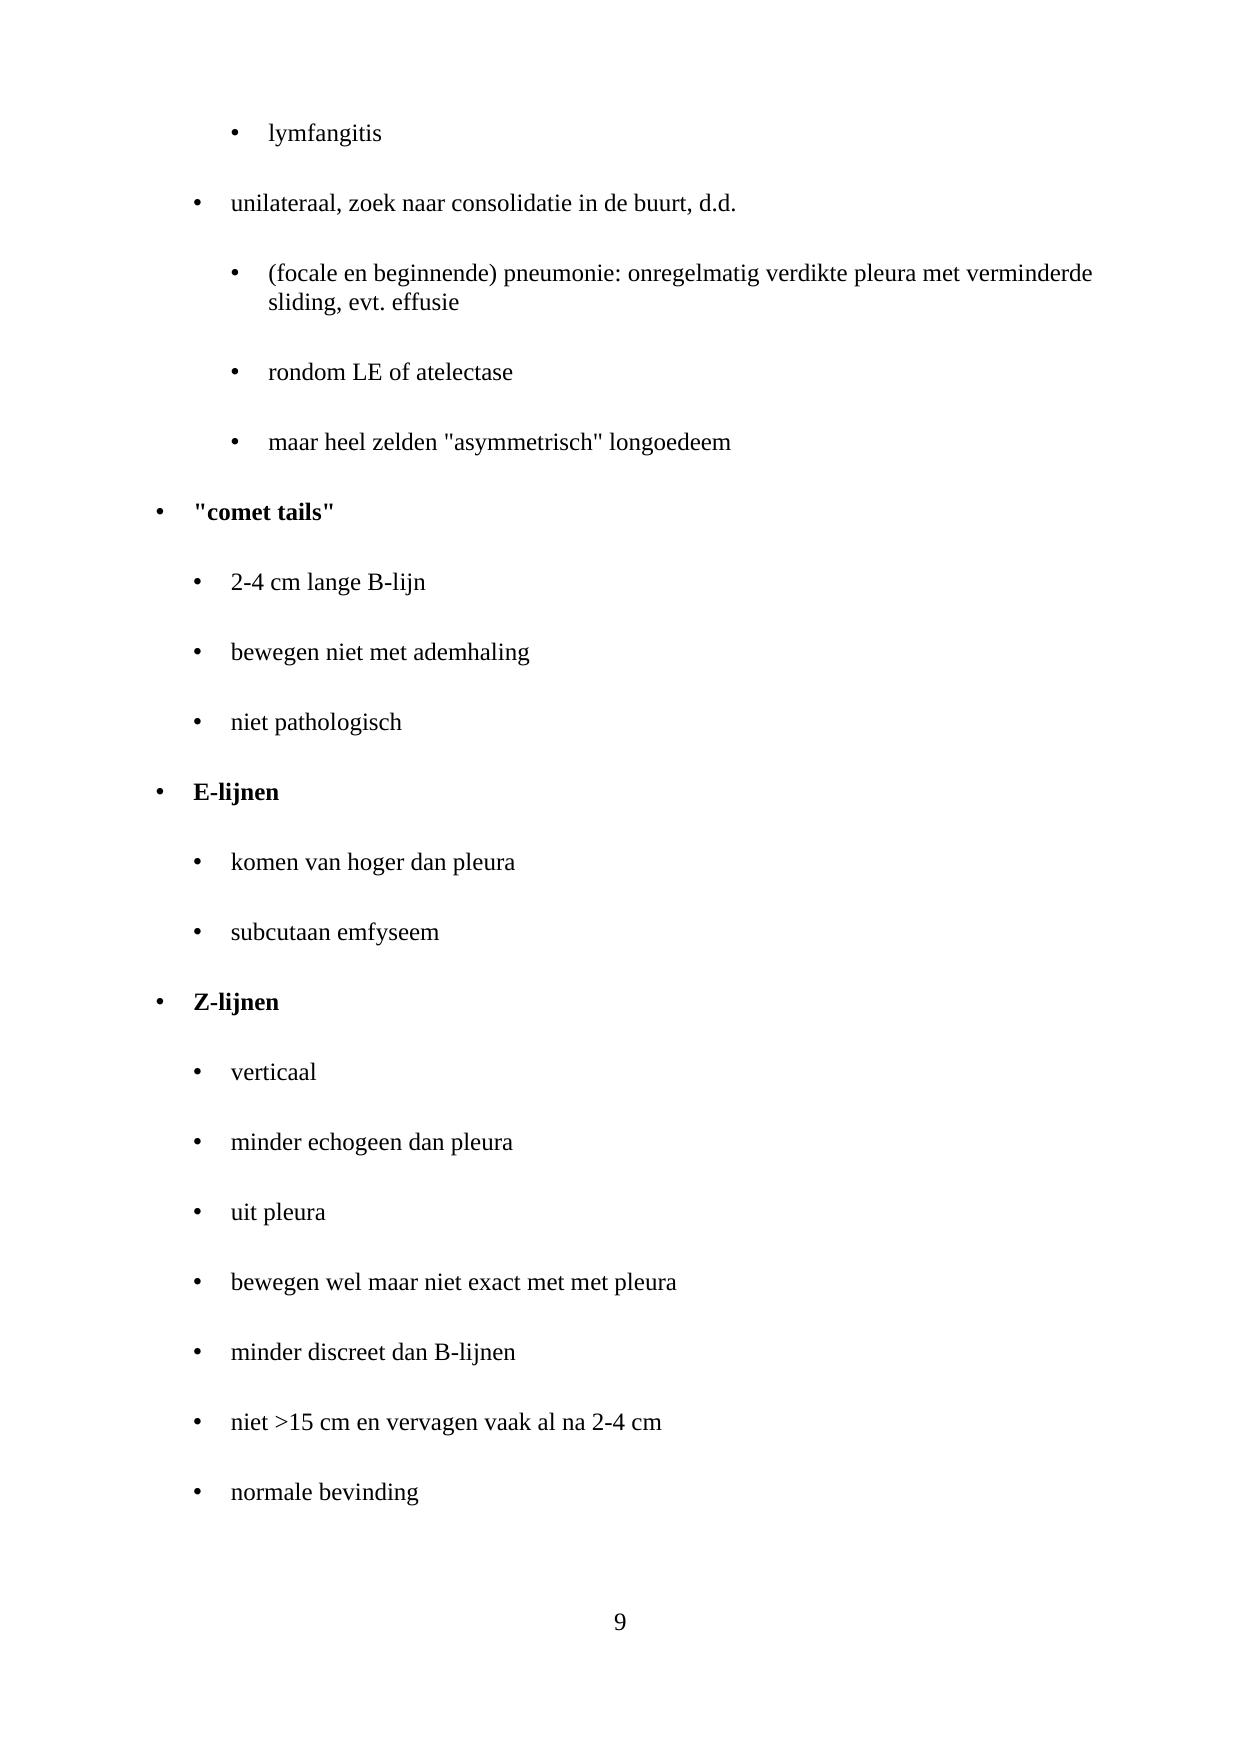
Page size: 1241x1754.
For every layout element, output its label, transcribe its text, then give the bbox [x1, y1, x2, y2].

list normale bevinding [193, 1477, 1122, 1534]
list komen van hoger dan pleura [193, 847, 1122, 904]
list bewegen wel maar niet exact met met pleura [193, 1267, 1122, 1324]
list Z-lijnen [156, 987, 1122, 1044]
list "comet tails" [156, 497, 1122, 554]
list unilateraal, zoek naar consolidatie in de buurt, d.d. [193, 188, 1122, 246]
list bewegen niet met ademhaling [193, 637, 1122, 694]
list minder echogeen dan pleura [193, 1127, 1122, 1184]
list lymfangitis [231, 118, 1122, 176]
list niet pathologisch [193, 707, 1122, 764]
list maar heel zelden "asymmetrisch" longoedeem [231, 427, 1122, 484]
list subcutaan emfyseem [193, 917, 1122, 974]
list E-lijnen [156, 777, 1122, 834]
list (focale en beginnende) pneumonie: onregelmatig verdikte pleura met verminderde sliding, evt. effusie [231, 258, 1122, 344]
list niet >15 cm en vervagen vaak al na 2-4 cm [193, 1407, 1122, 1464]
list verticaal [193, 1057, 1122, 1114]
list rondom LE of atelectase [231, 357, 1122, 414]
list 2-4 cm lange B-lijn [193, 567, 1122, 624]
list minder discreet dan B-lijnen [193, 1337, 1122, 1394]
list uit pleura [193, 1197, 1122, 1254]
